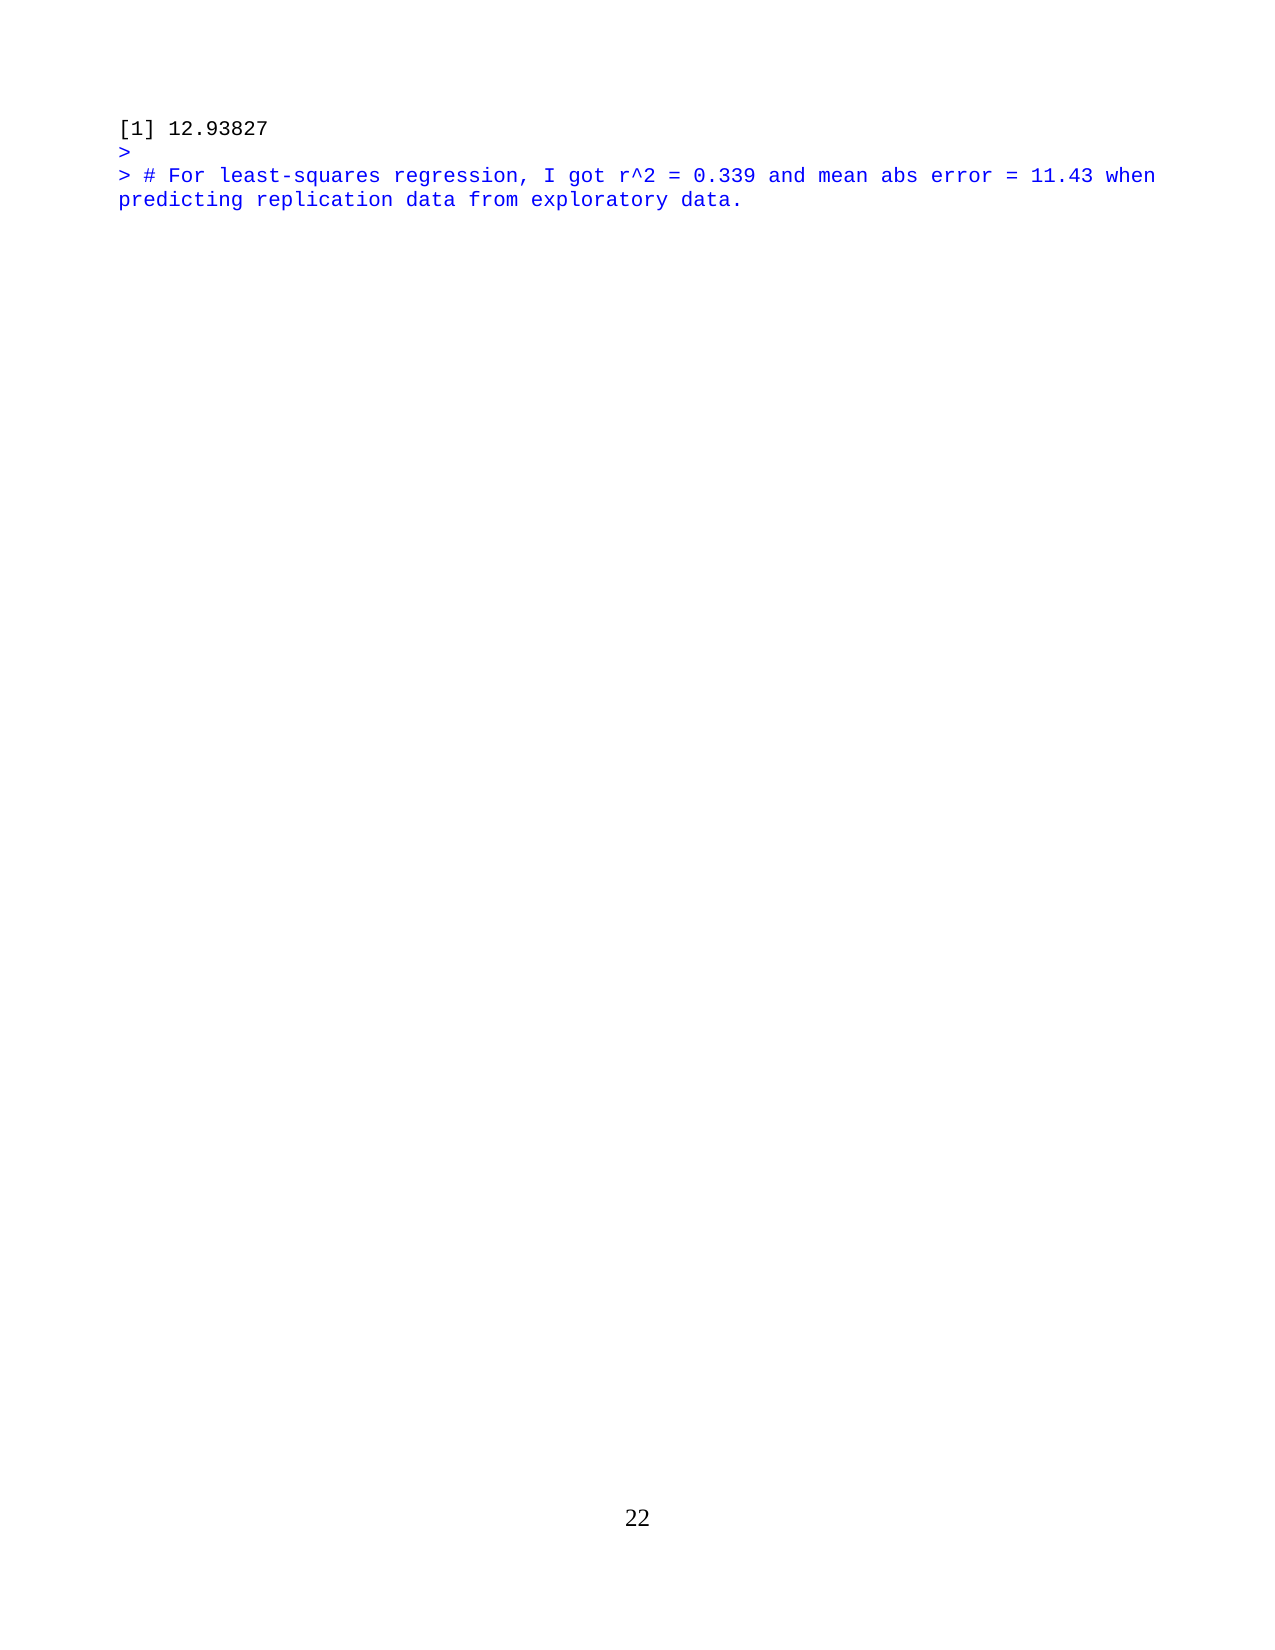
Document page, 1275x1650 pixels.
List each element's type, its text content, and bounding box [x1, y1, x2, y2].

text > # For least-squares regression, I got r^2 = 0.339 and mean abs error = 11.43 when predicting replication data from exploratory data. [118, 165, 1157, 213]
text [1] 12.93827 [118, 118, 1157, 142]
text > [118, 142, 1157, 165]
